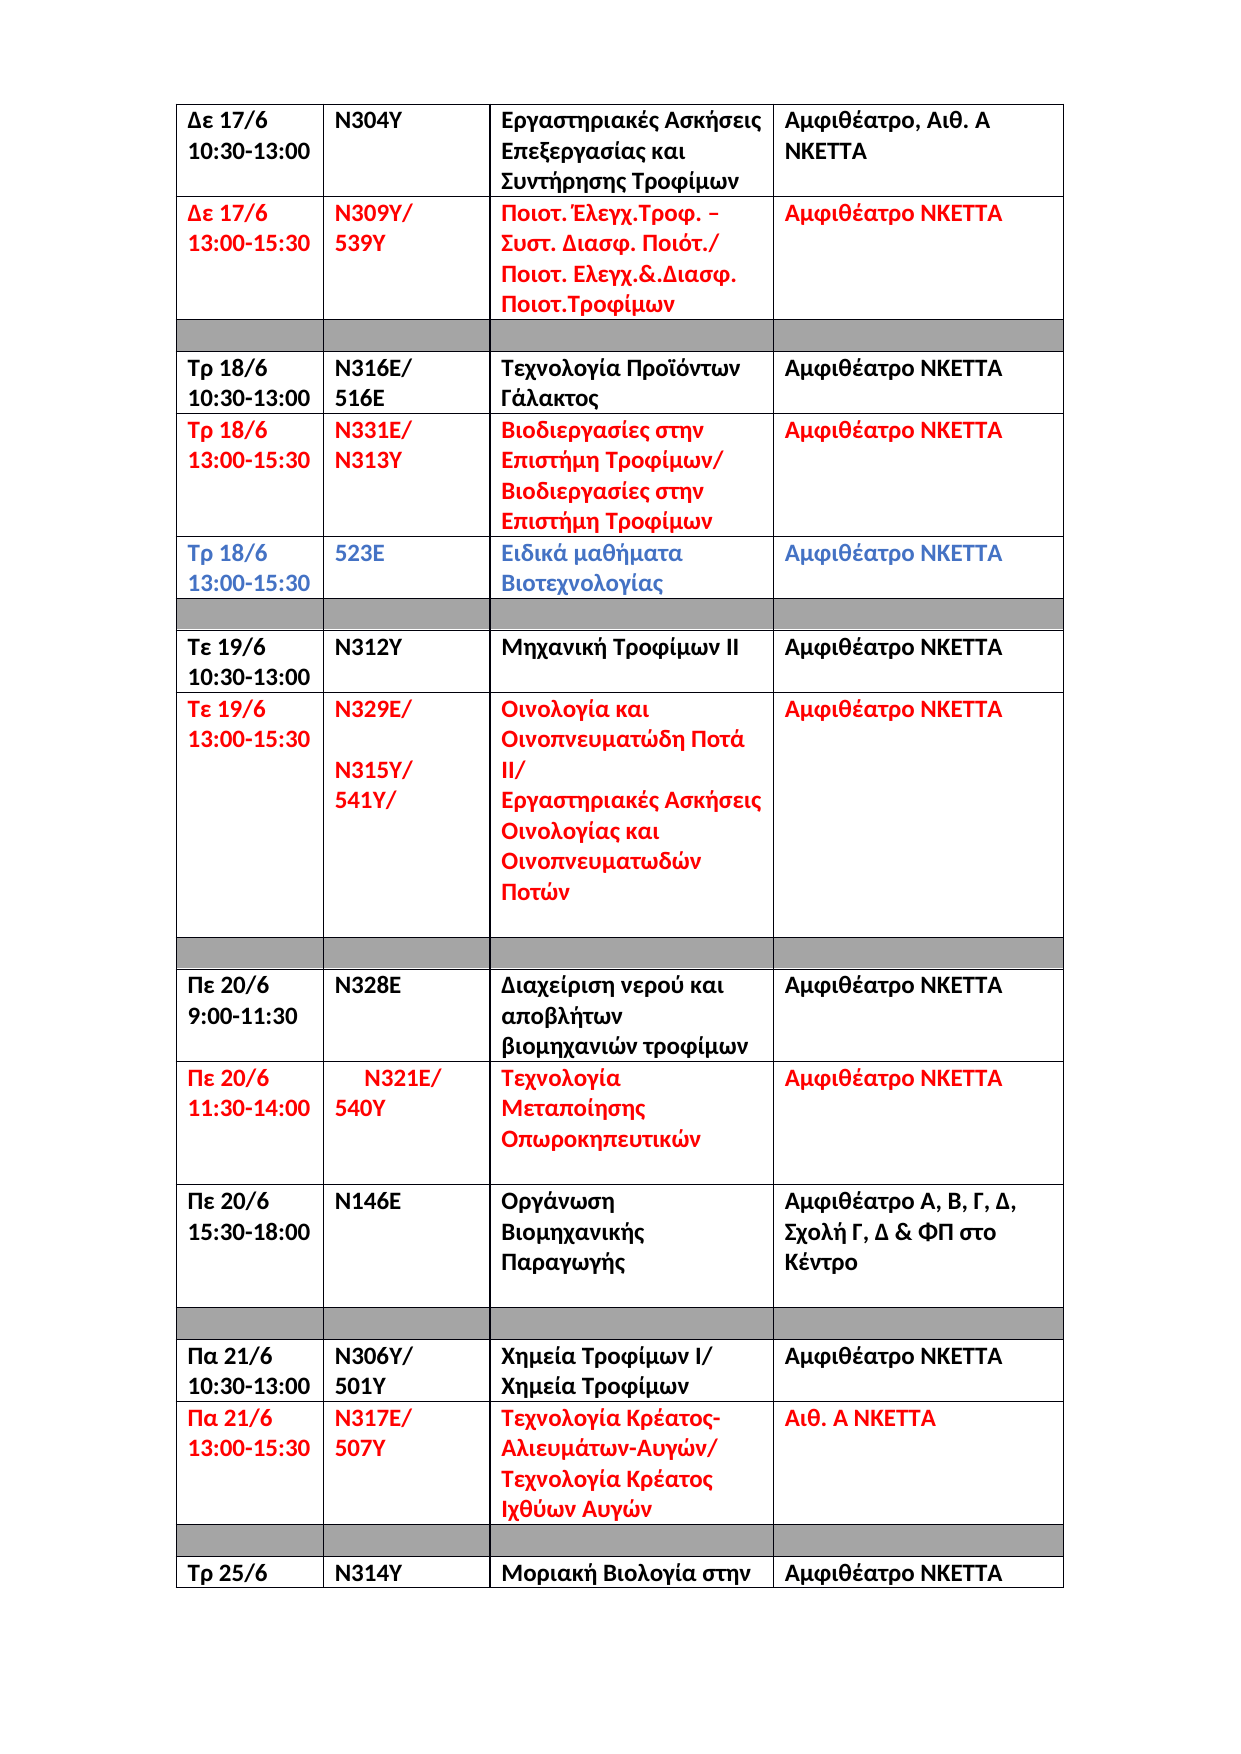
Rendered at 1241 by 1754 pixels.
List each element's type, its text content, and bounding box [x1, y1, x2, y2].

table_cell Μοριακή Βιολογία στην [491, 1557, 773, 1587]
table_cell Τεχνολογία Κρέατος-Αλιευμάτων-Αυγών/ Τεχνολογία Κρέατος Ιχθύων Αυγών [491, 1402, 773, 1524]
table_cell Ν321Ε/ 540Υ [324, 1062, 489, 1184]
table_cell Ν328Ε [324, 970, 489, 1061]
table_cell Αμφιθέατρο ΝΚΕΤΤΑ [774, 352, 1063, 413]
table_cell [491, 599, 773, 629]
table_cell Εργαστηριακές Ασκήσεις Επεξεργασίας και Συντήρησης Τροφίμων [491, 105, 773, 196]
table_cell Ν309Υ/ 539Υ [324, 197, 489, 319]
table_cell Διαχείριση νερού και αποβλήτων βιομηχανιών τροφίμων [491, 970, 773, 1061]
table_cell Αμφιθέατρο ΝΚΕΤΤΑ [774, 693, 1063, 937]
table_cell Ν312Υ [324, 631, 489, 692]
table_cell [491, 1525, 773, 1556]
table_cell N306Y/ 501Y [324, 1340, 489, 1401]
table_cell [177, 1308, 323, 1339]
table_cell [491, 320, 773, 351]
table_cell Αμφιθέατρο ΝΚΕΤΤΑ [774, 1557, 1063, 1587]
table_cell [324, 1525, 489, 1556]
table_cell Χημεία Τροφίμων I/ Χημεία Τροφίμων [491, 1340, 773, 1401]
table_cell Αμφιθέατρο ΝΚΕΤΤΑ [774, 414, 1063, 536]
table_cell [177, 938, 323, 968]
table_cell Πε 20/6 11:30-14:00 [177, 1062, 323, 1184]
table_cell Ν304Υ [324, 105, 489, 196]
table_cell [774, 938, 1063, 968]
table_cell Αμφιθέατρο ΝΚΕΤΤΑ [774, 1340, 1063, 1401]
table_cell [177, 599, 323, 629]
table_cell Μηχανική Τροφίμων ΙΙ [491, 631, 773, 692]
table_cell [774, 1525, 1063, 1556]
table_cell Τρ 18/6 10:30-13:00 [177, 352, 323, 413]
table_cell Δε 17/6 10:30-13:00 [177, 105, 323, 196]
table_cell Πε 20/6 15:30-18:00 [177, 1185, 323, 1307]
table_cell Οινολογία και Οινοπνευματώδη Ποτά ΙΙ/ Εργαστηριακές Ασκήσεις Οινολογίας και Οινοπνευματωδών Ποτών [491, 693, 773, 937]
table_cell Βιοδιεργασίες στην Επιστήμη Τροφίμων/ Βιοδιεργασίες στην Επιστήμη Τροφίμων [491, 414, 773, 536]
table_cell Τε 19/6 13:00-15:30 [177, 693, 323, 937]
table_cell [491, 938, 773, 968]
table_cell [774, 599, 1063, 629]
table_cell Ν314Υ [324, 1557, 489, 1587]
table_cell Αμφιθέατρο Α, Β, Γ, Δ, Σχολή Γ, Δ & ΦΠ στο Κέντρο [774, 1185, 1063, 1307]
table_cell [774, 1308, 1063, 1339]
table_cell Ν331Ε/ Ν313Υ [324, 414, 489, 536]
table_cell Αμφιθέατρο ΝΚΕΤΤΑ [774, 631, 1063, 692]
table_cell 523Ε [324, 537, 489, 598]
table_cell [177, 1525, 323, 1556]
table_cell Οργάνωση Βιομηχανικής Παραγωγής [491, 1185, 773, 1307]
table_cell Ν317Ε/ 507Υ [324, 1402, 489, 1524]
table_cell [324, 320, 489, 351]
table_cell [774, 320, 1063, 351]
table_cell [324, 938, 489, 968]
table_cell Πα 21/6 13:00-15:30 [177, 1402, 323, 1524]
table_cell Ν146Ε [324, 1185, 489, 1307]
table_cell Τε 19/6 10:30-13:00 [177, 631, 323, 692]
table_cell Ποιοτ. Έλεγχ.Τροφ. –Συστ. Διασφ. Ποιότ./ Ποιοτ. Ελεγχ.&.Διασφ. Ποιοτ.Τροφίμων [491, 197, 773, 319]
table_cell Πε 20/6 9:00-11:30 [177, 970, 323, 1061]
table_cell Πα 21/6 10:30-13:00 [177, 1340, 323, 1401]
table_cell [491, 1308, 773, 1339]
table_cell Αμφιθέατρο ΝΚΕΤΤΑ [774, 537, 1063, 598]
table_cell [177, 320, 323, 351]
table_cell Δε 17/6 13:00-15:30 [177, 197, 323, 319]
table_cell Τεχνολογία Προϊόντων Γάλακτος [491, 352, 773, 413]
table_cell Ν316Ε/ 516Ε [324, 352, 489, 413]
table_cell Ειδικά μαθήματα Βιοτεχνολογίας [491, 537, 773, 598]
table_cell [324, 599, 489, 629]
table_cell Αμφιθέατρο, Αιθ. Α ΝΚΕΤΤΑ [774, 105, 1063, 196]
table_cell Αμφιθέατρο ΝΚΕΤΤΑ [774, 197, 1063, 319]
table_cell Ν329Ε/ Ν315Υ/ 541Y/ [324, 693, 489, 937]
table_cell Τρ 18/6 13:00-15:30 [177, 537, 323, 598]
table_cell Τεχνολογία Μεταποίησης Οπωροκηπευτικών [491, 1062, 773, 1184]
table_cell Αιθ. Α ΝΚΕΤΤΑ [774, 1402, 1063, 1524]
table_cell Αμφιθέατρο ΝΚΕΤΤΑ [774, 970, 1063, 1061]
table_cell [324, 1308, 489, 1339]
table_cell Τρ 25/6 [177, 1557, 323, 1587]
table_cell Αμφιθέατρο ΝΚΕΤΤΑ [774, 1062, 1063, 1184]
table_cell Τρ 18/6 13:00-15:30 [177, 414, 323, 536]
